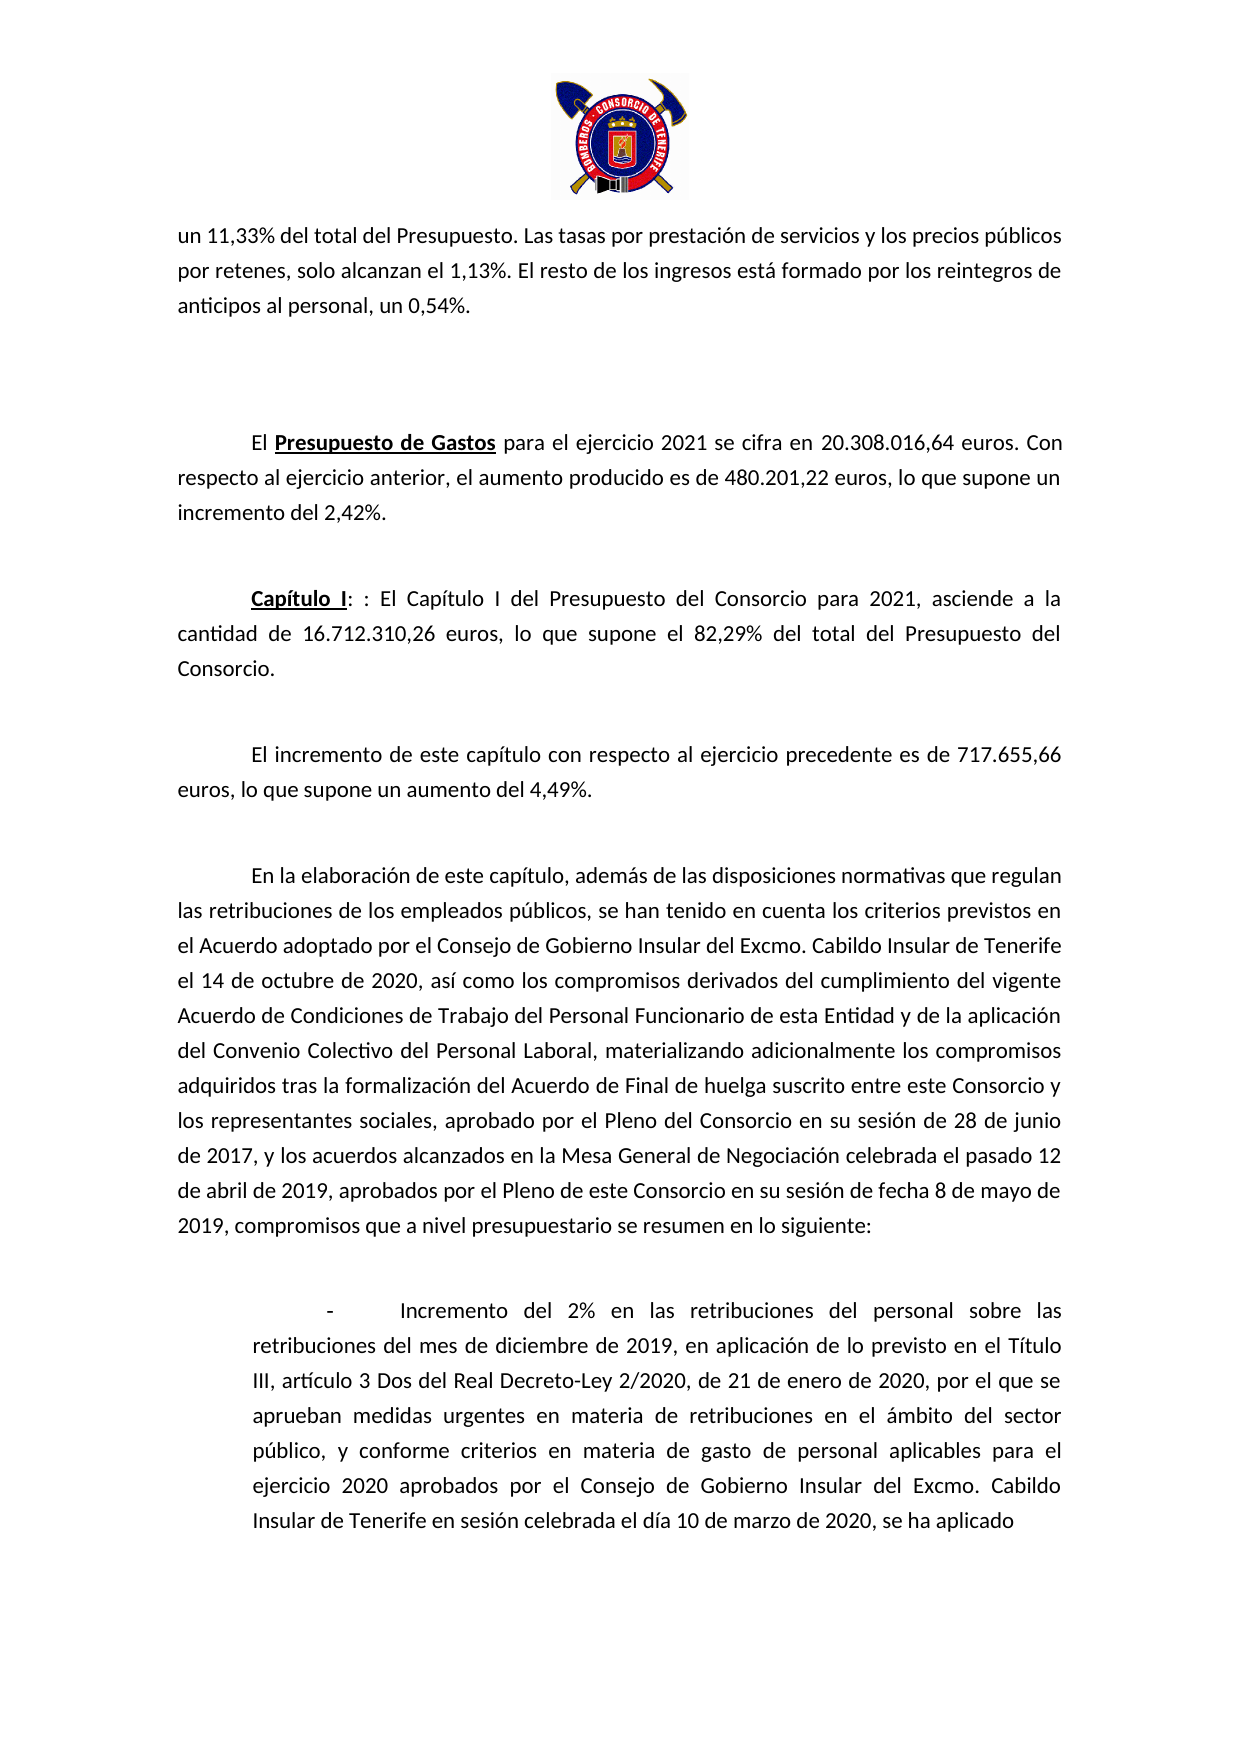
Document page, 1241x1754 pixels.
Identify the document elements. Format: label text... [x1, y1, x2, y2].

text En la elaboración de este capítulo, además de las disposiciones normativas que regulan las retribuciones de los empleados públicos, se han tenido en cuenta los criterios previstos en el Acuerdo adoptado por el Consejo de Gobierno Insular del Excmo. Cabildo Insular de Tenerife el 14 de octubre de 2020, así como los compromisos derivados del cumplimiento del vigente Acuerdo de Condiciones de Trabajo del Personal Funcionario de esta Entidad y de la aplicación del Convenio Colectivo del Personal Laboral, materializando adicionalmente los compromisos adquiridos tras la formalización del Acuerdo de Final de huelga suscrito entre este Consorcio y los representantes sociales, aprobado por el Pleno del Consorcio en su sesión de 28 de junio de 2017, y los acuerdos alcanzados en la Mesa General de Negociación celebrada el pasado 12 de abril de 2019, aprobados por el Pleno de este Consorcio en su sesión de fecha 8 de mayo de 2019, compromisos que a nivel presupuestario se resumen en lo siguiente: [177, 861, 1063, 1239]
text El incremento de este capítulo con respecto al ejercicio precedente es de 717.655,66 euros, lo que supone un aumento del 4,49%. [177, 740, 1063, 803]
text un 11,33% del total del Presupuesto. Las tasas por prestación de servicios y los precios públicos por retenes, solo alcanzan el 1,13%. El resto de los ingresos está formado por los reintegros de anticipos al personal, un 0,54%. [177, 222, 1063, 319]
text El Presupuesto de Gastos para el ejercicio 2021 se cifra en 20.308.016,64 euros. Con respecto al ejercicio anterior, el aumento producido es de 480.201,22 euros, lo que supone un incremento del 2,42%. [177, 428, 1063, 526]
list Incremento del 2% en las retribuciones del personal sobre las retribuciones del mes de diciembre de 2019, en aplicación de lo previsto en el Título III, artículo 3 Dos del Real Decreto-Ley 2/2020, de 21 de enero de 2020, por el que se aprueban medidas urgentes en materia de retribuciones en el ámbito del sector público, y conforme criterios en materia de gasto de personal aplicables para el ejercicio 2020 aprobados por el Consejo de Gobierno Insular del Excmo. Cabildo Insular de Tenerife en sesión celebrada el día 10 de marzo de 2020, se ha aplicado [252, 1297, 1063, 1534]
text Capítulo I: : El Capítulo I del Presupuesto del Consorcio para 2021, asciende a la cantidad de 16.712.310,26 euros, lo que supone el 82,29% del total del Presupuesto del Consorcio. [177, 584, 1063, 682]
